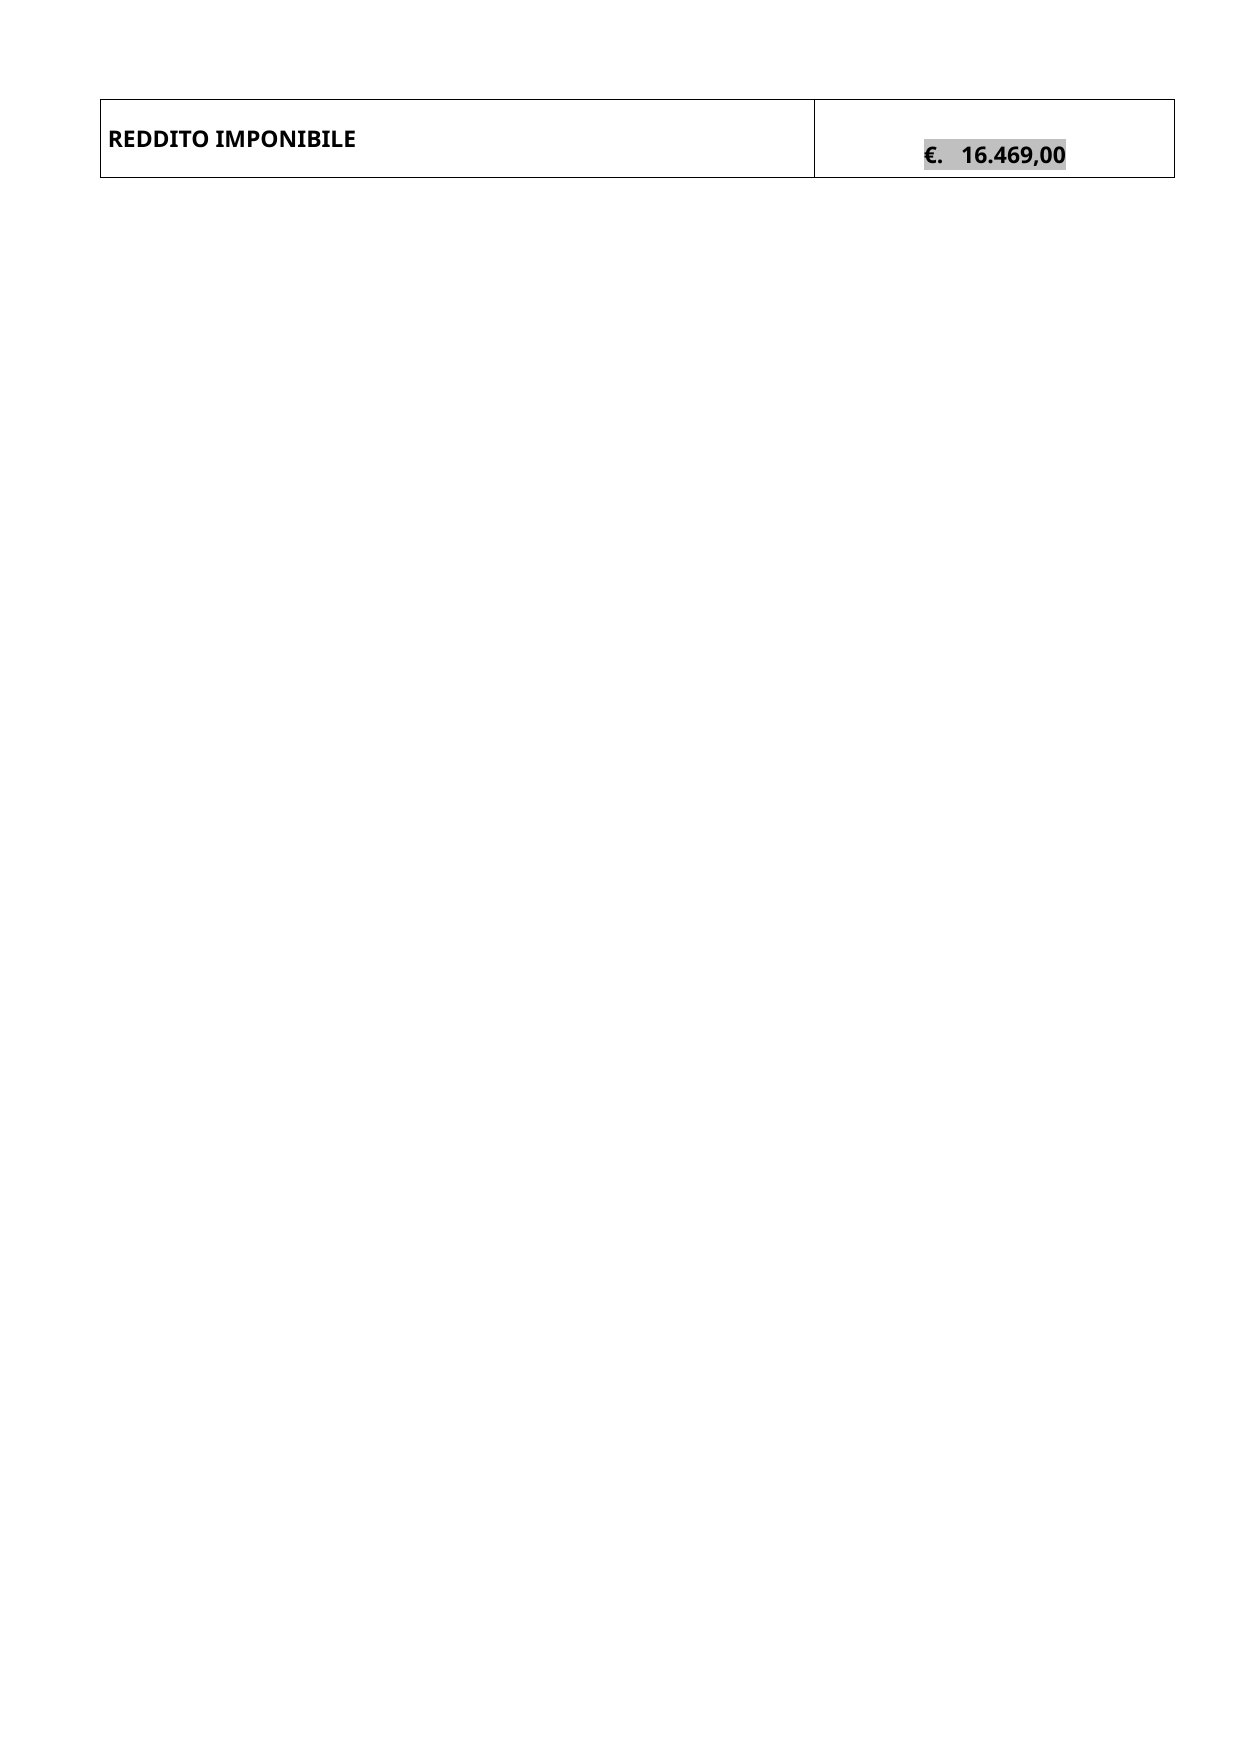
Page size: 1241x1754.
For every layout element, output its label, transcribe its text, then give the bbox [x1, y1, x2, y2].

table_cell €. 16.469,00 [815, 100, 1174, 177]
table_cell REDDITO IMPONIBILE [101, 100, 814, 177]
